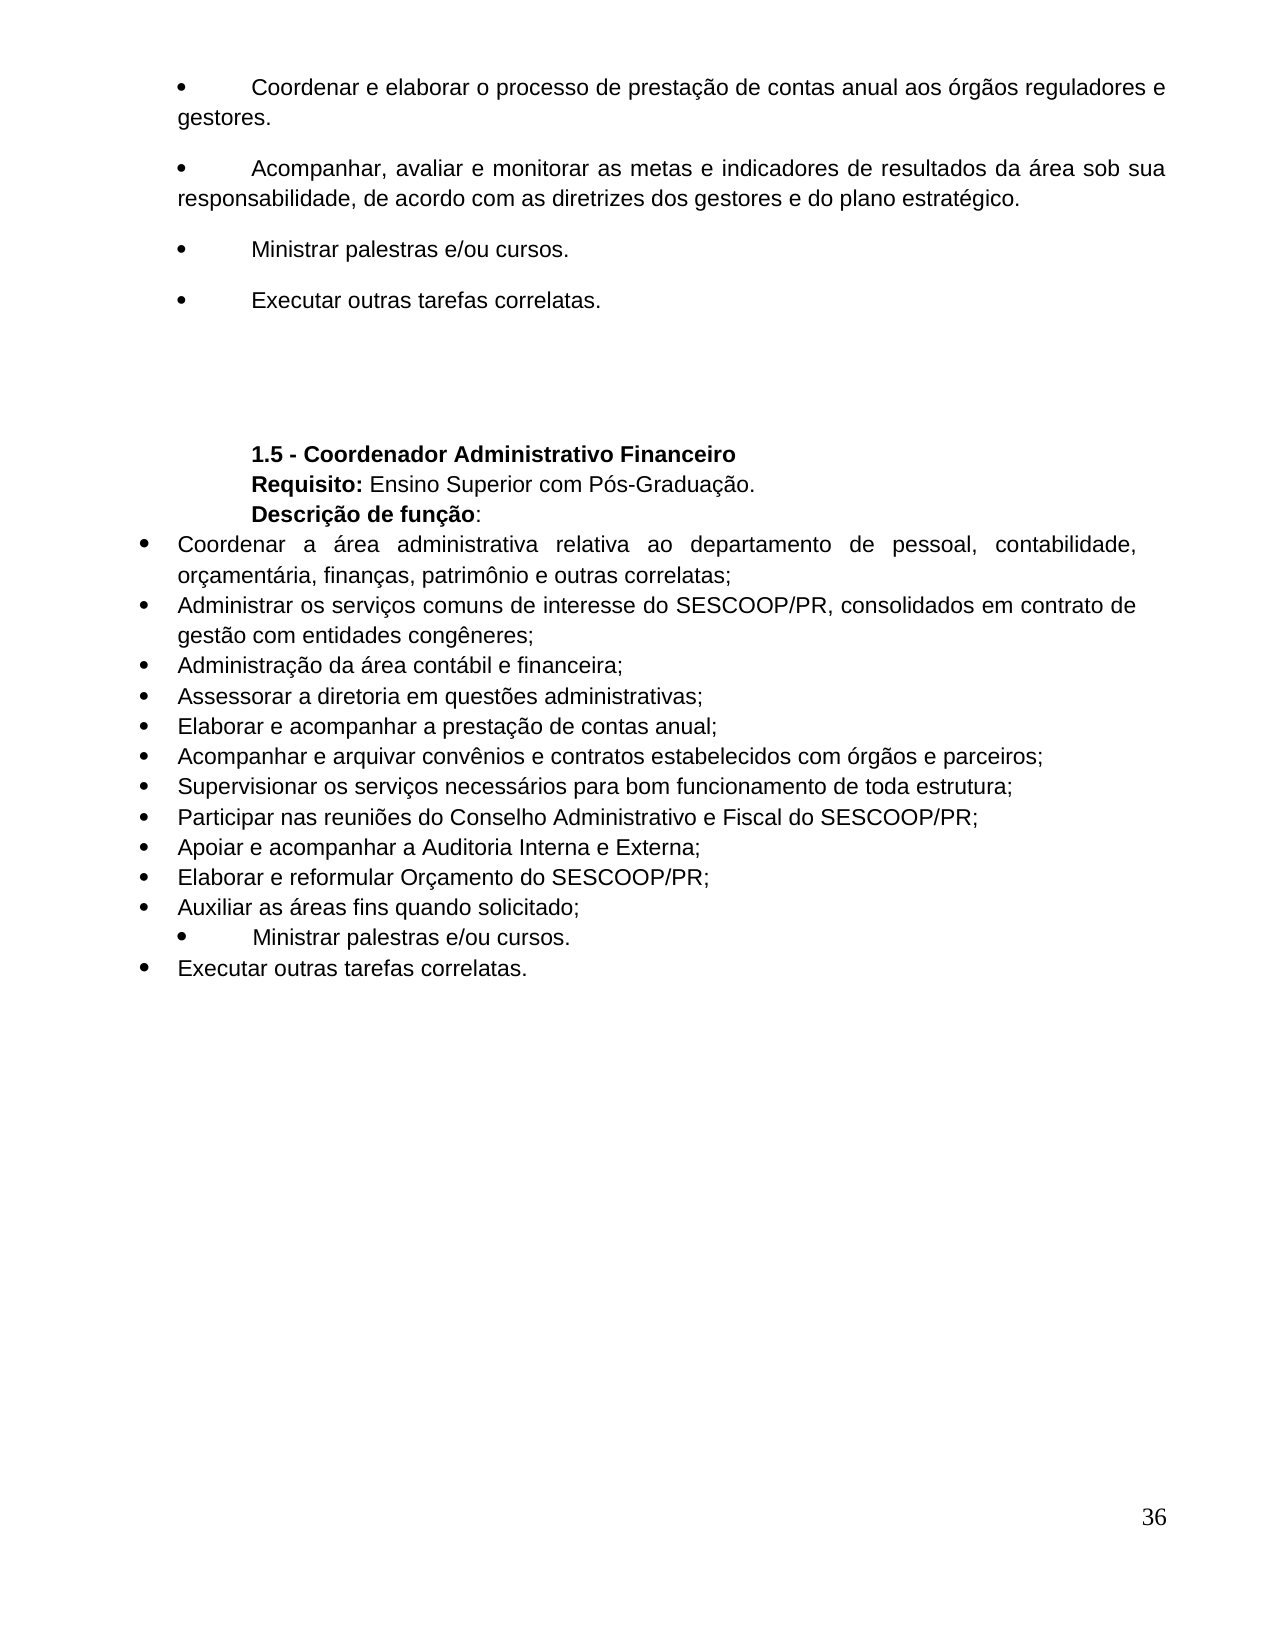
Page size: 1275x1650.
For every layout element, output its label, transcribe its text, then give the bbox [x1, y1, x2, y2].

list Administrar os serviços comuns de interesse do SESCOOP/PR, consolidados em contrato de gestão com entidades congêneres; [140, 592, 1137, 649]
list 1.5 - Coordenador Administrativo Financeiro [177, 441, 1167, 467]
list Assessorar a diretoria em questões administrativas; [140, 683, 1137, 709]
list Acompanhar e arquivar convênios e contratos estabelecidos com órgãos e parceiros; [140, 743, 1137, 769]
list Elaborar e acompanhar a prestação de contas anual; [140, 713, 1137, 739]
list Participar nas reuniões do Conselho Administrativo e Fiscal do SESCOOP/PR; [140, 803, 1137, 830]
list Ministrar palestras e/ou cursos. [177, 924, 1167, 951]
list Administração da área contábil e financeira; [140, 652, 1137, 679]
text Requisito: Ensino Superior com Pós-Graduação. [177, 471, 1167, 497]
list Auxiliar as áreas fins quando solicitado; [140, 894, 1137, 921]
list Apoiar e acompanhar a Auditoria Interna e Externa; [140, 834, 1137, 860]
list Acompanhar, avaliar e monitorar as metas e indicadores de resultados da área sob sua responsabilidade, de acordo com as diretrizes dos gestores e do plano estratégico. [177, 155, 1167, 212]
list Ministrar palestras e/ou cursos. [177, 236, 1167, 263]
list Coordenar a área administrativa relativa ao departamento de pessoal, contabilidade, orçamentária, finanças, patrimônio e outras correlatas; [140, 531, 1137, 588]
list Executar outras tarefas correlatas. [177, 287, 1167, 314]
list Executar outras tarefas correlatas. [140, 955, 1137, 982]
text Descrição de função: [177, 501, 1167, 527]
list Supervisionar os serviços necessários para bom funcionamento de toda estrutura; [140, 773, 1137, 800]
list Coordenar e elaborar o processo de prestação de contas anual aos órgãos reguladores e gestores. [177, 74, 1167, 130]
list Elaborar e reformular Orçamento do SESCOOP/PR; [140, 864, 1137, 890]
